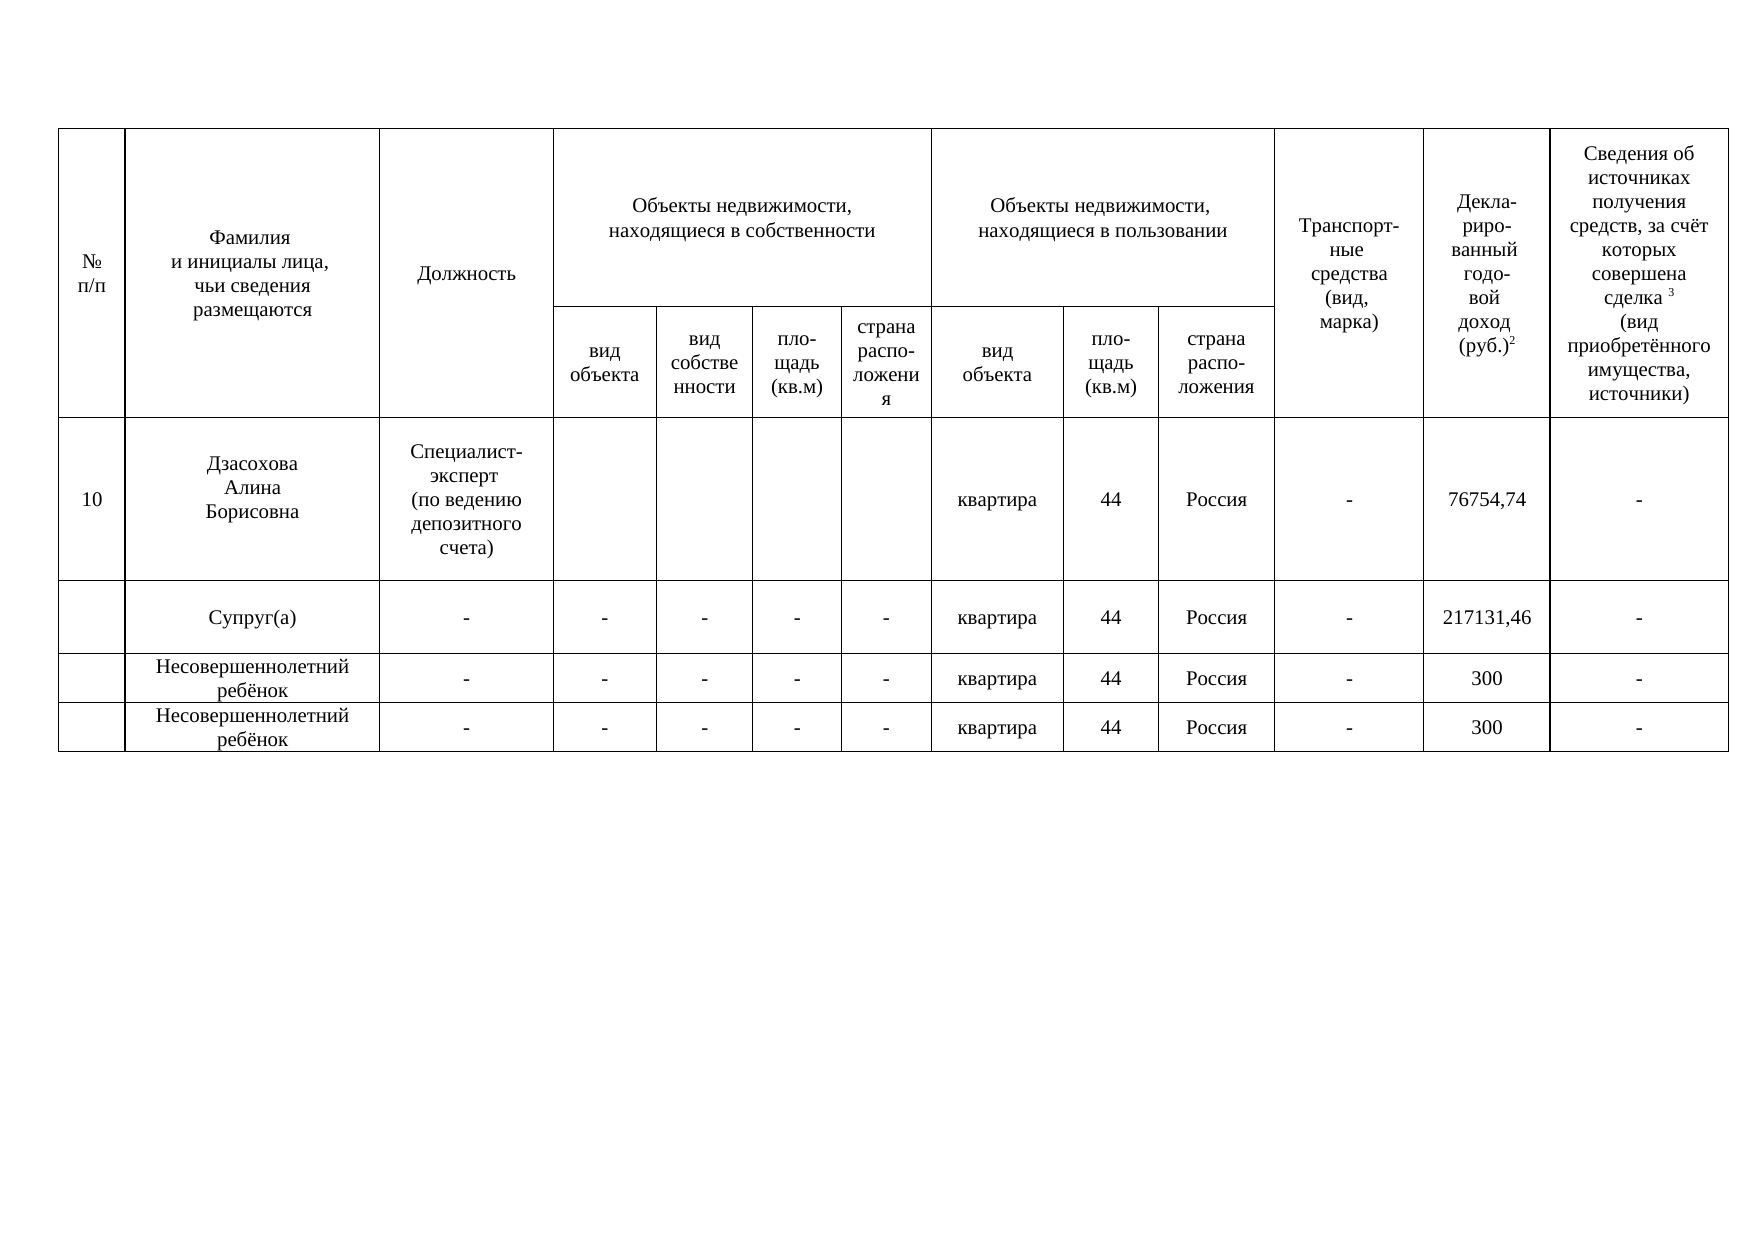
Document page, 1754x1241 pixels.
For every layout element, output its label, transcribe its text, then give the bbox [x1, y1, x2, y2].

table_cell Россия [1159, 418, 1274, 579]
table_cell Россия [1159, 654, 1274, 702]
table_cell - [380, 654, 553, 702]
table_cell - [1275, 418, 1423, 579]
table_cell [59, 581, 124, 653]
table_cell - [1551, 418, 1728, 579]
table_cell - [380, 581, 553, 653]
table_cell - [554, 581, 656, 653]
table_cell [842, 418, 931, 579]
table_cell - [554, 654, 656, 702]
table_cell - [380, 703, 553, 751]
table_header Должность [380, 129, 553, 417]
table_header Декла-риро-ванный годо- вой доход (руб.)2 [1424, 129, 1549, 417]
table_cell квартира [932, 418, 1063, 579]
table_cell - [1275, 703, 1423, 751]
table_cell пло- щадь (кв.м) [753, 307, 841, 417]
table_cell Специалист-эксперт (по ведению депозитного счета) [380, 418, 553, 579]
table_cell Дзасохова Алина Борисовна [126, 418, 379, 579]
table_cell 217131,46 [1424, 581, 1549, 653]
table_cell 44 [1064, 654, 1158, 702]
table_cell - [1275, 581, 1423, 653]
table_cell [59, 654, 124, 702]
table_header № п/п [59, 129, 124, 417]
table_cell вид собственности [657, 307, 752, 417]
table_cell Россия [1159, 581, 1274, 653]
table_cell 44 [1064, 703, 1158, 751]
table_cell - [753, 581, 841, 653]
table_cell 44 [1064, 581, 1158, 653]
table_cell [657, 418, 752, 579]
table_cell - [657, 654, 752, 702]
table_cell страна распо- ложения [1159, 307, 1274, 417]
table_cell - [1275, 654, 1423, 702]
table_cell - [1551, 703, 1728, 751]
table_cell 300 [1424, 703, 1549, 751]
table_cell - [657, 581, 752, 653]
table_cell - [1551, 654, 1728, 702]
table_header Объекты недвижимости, находящиеся в пользовании [932, 129, 1274, 306]
table_cell - [842, 581, 931, 653]
table_cell 76754,74 [1424, 418, 1549, 579]
table_cell Супруг(а) [126, 581, 379, 653]
table_cell [554, 418, 656, 579]
table_cell - [753, 703, 841, 751]
table_cell квартира [932, 654, 1063, 702]
table_header Транспорт- ные средства (вид, марка) [1275, 129, 1423, 417]
table_cell 44 [1064, 418, 1158, 579]
table_header Объекты недвижимости, находящиеся в собственности [554, 129, 931, 306]
table_cell квартира [932, 703, 1063, 751]
table_cell пло-щадь (кв.м) [1064, 307, 1158, 417]
table_cell [59, 703, 124, 751]
table_cell вид объекта [554, 307, 656, 417]
table_cell - [842, 654, 931, 702]
table_cell Россия [1159, 703, 1274, 751]
table_cell квартира [932, 581, 1063, 653]
table_cell [753, 418, 841, 579]
table_cell страна распо- ложения [842, 307, 931, 417]
table_cell вид объекта [932, 307, 1063, 417]
table_cell Несовершеннолетний ребёнок [126, 654, 379, 702]
table_header Фамилия и инициалы лица, чьи сведения размещаются [126, 129, 379, 417]
table_cell Несовершеннолетний ребёнок [126, 703, 379, 751]
table_cell 10 [59, 418, 124, 579]
table_cell 300 [1424, 654, 1549, 702]
table_cell - [657, 703, 752, 751]
table_cell - [1551, 581, 1728, 653]
table_cell - [554, 703, 656, 751]
table_cell - [842, 703, 931, 751]
table_header Сведения об источниках получения средств, за счёт которых совершена сделка 3 (вид приобретённого имущества, источники) [1551, 129, 1728, 417]
table_cell - [753, 654, 841, 702]
